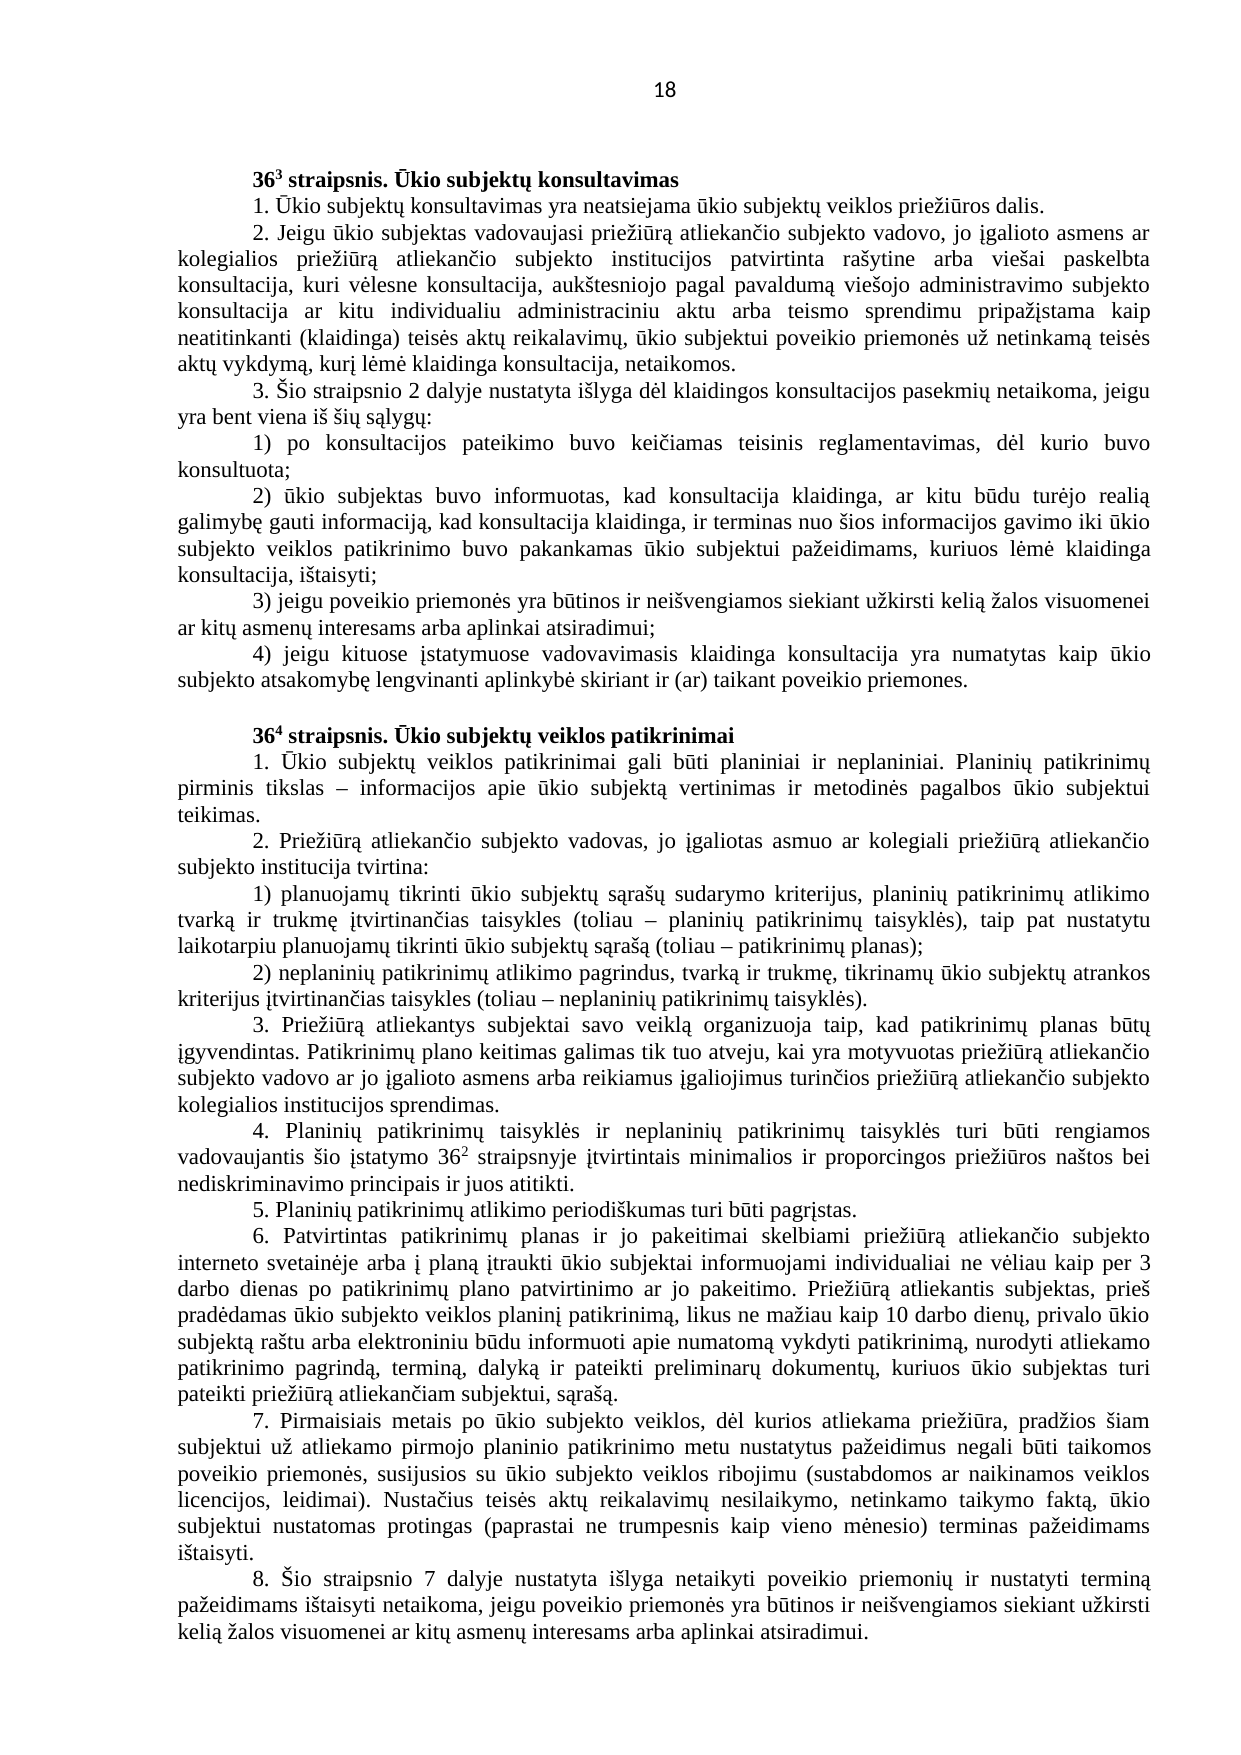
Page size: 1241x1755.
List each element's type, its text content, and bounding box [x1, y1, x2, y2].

text 3. Šio straipsnio 2 dalyje nustatyta išlyga dėl klaidingos konsultacijos pasekmių netaikoma, jeigu yra bent viena iš šių sąlygų: [177, 377, 1152, 429]
text 6. Patvirtintas patikrinimų planas ir jo pakeitimai skelbiami priežiūrą atliekančio subjekto interneto svetainėje arba į planą įtraukti ūkio subjektai informuojami individualiai ne vėliau kaip per 3 darbo dienas po patikrinimų plano patvirtinimo ar jo pakeitimo. Priežiūrą atliekantis subjektas, prieš pradėdamas ūkio subjekto veiklos planinį patikrinimą, likus ne mažiau kaip 10 darbo dienų, privalo ūkio subjektą raštu arba elektroniniu būdu informuoti apie numatomą vykdyti patikrinimą, nurodyti atliekamo patikrinimo pagrindą, terminą, dalyką ir pateikti preliminarų dokumentų, kuriuos ūkio subjektas turi pateikti priežiūrą atliekančiam subjektui, sąrašą. [177, 1222, 1152, 1407]
text 3) jeigu poveikio priemonės yra būtinos ir neišvengiamos siekiant užkirsti kelią žalos visuomenei ar kitų asmenų interesams arba aplinkai atsiradimui; [177, 587, 1152, 640]
text 4) jeigu kituose įstatymuose vadovavimasis klaidinga konsultacija yra numatytas kaip ūkio subjekto atsakomybę lengvinanti aplinkybė skiriant ir (ar) taikant poveikio priemones. [177, 640, 1152, 693]
text 1. Ūkio subjektų konsultavimas yra neatsiejama ūkio subjektų veiklos priežiūros dalis. [177, 192, 1152, 218]
text 1) po konsultacijos pateikimo buvo keičiamas teisinis reglamentavimas, dėl kurio buvo konsultuota; [177, 429, 1152, 482]
text 2) ūkio subjektas buvo informuotas, kad konsultacija klaidinga, ar kitu būdu turėjo realią galimybę gauti informaciją, kad konsultacija klaidinga, ir terminas nuo šios informacijos gavimo iki ūkio subjekto veiklos patikrinimo buvo pakankamas ūkio subjektui pažeidimams, kuriuos lėmė klaidinga konsultacija, ištaisyti; [177, 482, 1152, 587]
text 4. Planinių patikrinimų taisyklės ir neplaninių patikrinimų taisyklės turi būti rengiamos vadovaujantis šio įstatymo 362 straipsnyje įtvirtintais minimalios ir proporcingos priežiūros naštos bei nediskriminavimo principais ir juos atitikti. [177, 1117, 1152, 1196]
text 5. Planinių patikrinimų atlikimo periodiškumas turi būti pagrįstas. [177, 1196, 1152, 1222]
text 2. Priežiūrą atliekančio subjekto vadovas, jo įgaliotas asmuo ar kolegiali priežiūrą atliekančio subjekto institucija tvirtina: [177, 827, 1152, 880]
text 2. Jeigu ūkio subjektas vadovaujasi priežiūrą atliekančio subjekto vadovo, jo įgalioto asmens ar kolegialios priežiūrą atliekančio subjekto institucijos patvirtinta rašytine arba viešai paskelbta konsultacija, kuri vėlesne konsultacija, aukštesniojo pagal pavaldumą viešojo administravimo subjekto konsultacija ar kitu individualiu administraciniu aktu arba teismo sprendimu pripažįstama kaip neatitinkanti (klaidinga) teisės aktų reikalavimų, ūkio subjektui poveikio priemonės už netinkamą teisės aktų vykdymą, kurį lėmė klaidinga konsultacija, netaikomos. [177, 218, 1152, 377]
text 1) planuojamų tikrinti ūkio subjektų sąrašų sudarymo kriterijus, planinių patikrinimų atlikimo tvarką ir trukmę įtvirtinančias taisykles (toliau – planinių patikrinimų taisyklės), taip pat nustatytu laikotarpiu planuojamų tikrinti ūkio subjektų sąrašą (toliau – patikrinimų planas); [177, 880, 1152, 959]
text 3. Priežiūrą atliekantys subjektai savo veiklą organizuoja taip, kad patikrinimų planas būtų įgyvendintas. Patikrinimų plano keitimas galimas tik tuo atveju, kai yra motyvuotas priežiūrą atliekančio subjekto vadovo ar jo įgalioto asmens arba reikiamus įgaliojimus turinčios priežiūrą atliekančio subjekto kolegialios institucijos sprendimas. [177, 1012, 1152, 1117]
text 2) neplaninių patikrinimų atlikimo pagrindus, tvarką ir trukmę, tikrinamų ūkio subjektų atrankos kriterijus įtvirtinančias taisykles (toliau – neplaninių patikrinimų taisyklės). [177, 959, 1152, 1012]
text 363 straipsnis. Ūkio subjektų konsultavimas [177, 166, 1152, 192]
text 364 straipsnis. Ūkio subjektų veiklos patikrinimai [177, 722, 1152, 748]
text 1. Ūkio subjektų veiklos patikrinimai gali būti planiniai ir neplaniniai. Planinių patikrinimų pirminis tikslas – informacijos apie ūkio subjektą vertinimas ir metodinės pagalbos ūkio subjektui teikimas. [177, 748, 1152, 827]
text 8. Šio straipsnio 7 dalyje nustatyta išlyga netaikyti poveikio priemonių ir nustatyti terminą pažeidimams ištaisyti netaikoma, jeigu poveikio priemonės yra būtinos ir neišvengiamos siekiant užkirsti kelią žalos visuomenei ar kitų asmenų interesams arba aplinkai atsiradimui. [177, 1565, 1152, 1644]
text 7. Pirmaisiais metais po ūkio subjekto veiklos, dėl kurios atliekama priežiūra, pradžios šiam subjektui už atliekamo pirmojo planinio patikrinimo metu nustatytus pažeidimus negali būti taikomos poveikio priemonės, susijusios su ūkio subjekto veiklos ribojimu (sustabdomos ar naikinamos veiklos licencijos, leidimai). Nustačius teisės aktų reikalavimų nesilaikymo, netinkamo taikymo faktą, ūkio subjektui nustatomas protingas (paprastai ne trumpesnis kaip vieno mėnesio) terminas pažeidimams ištaisyti. [177, 1407, 1152, 1565]
